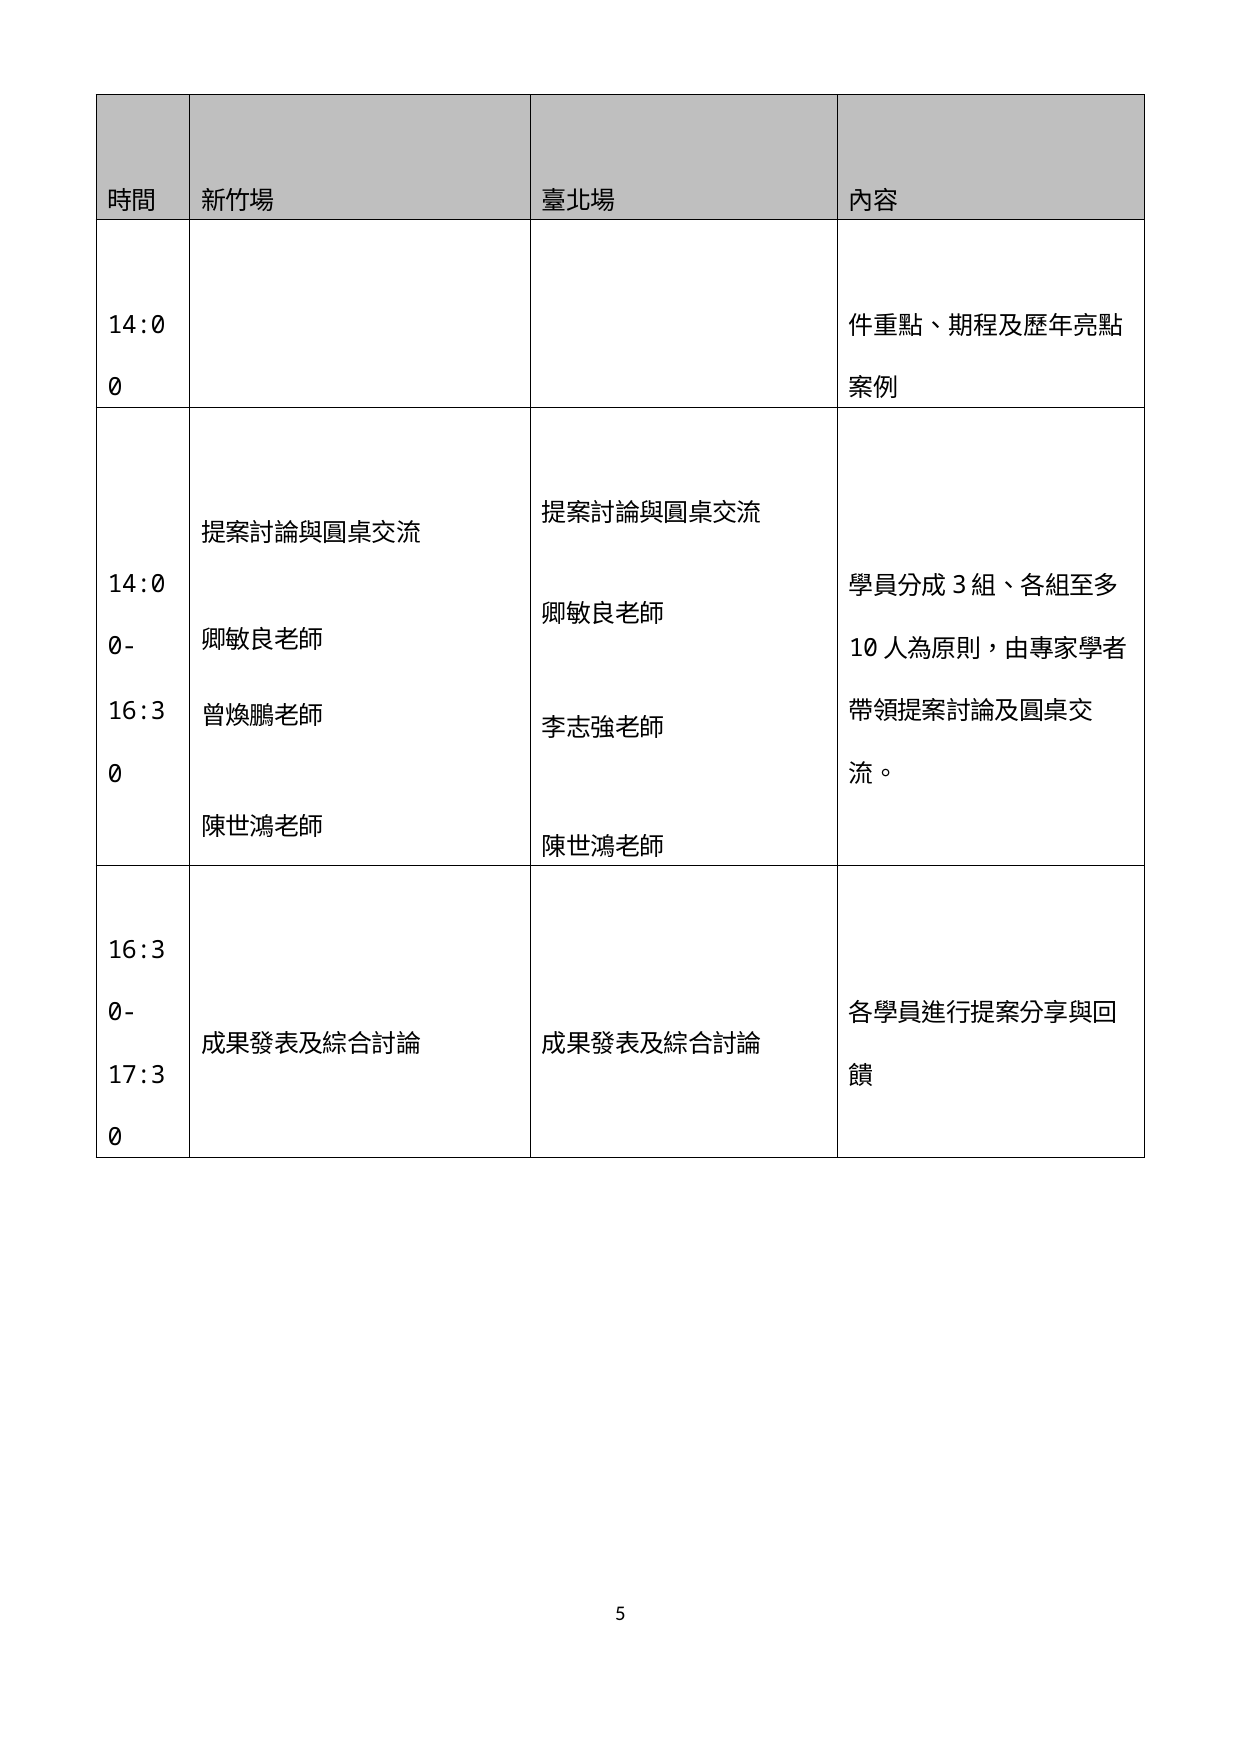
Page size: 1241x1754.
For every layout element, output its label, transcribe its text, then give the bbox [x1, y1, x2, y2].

table_header 內容 [838, 95, 1144, 219]
table_header 臺北場 [531, 95, 837, 219]
table_cell 各學員進行提案分享與回饋 [838, 866, 1144, 1157]
table_cell [190, 220, 530, 407]
table_header 新竹場 [190, 95, 530, 219]
table_cell 14:00 [97, 220, 189, 407]
table_cell [531, 220, 837, 407]
table_cell 16:30- 17:30 [97, 866, 189, 1157]
table_cell 14:00- 16:30 [97, 408, 189, 865]
table_cell 提案討論與圓桌交流 卿敏良老師 李志強老師 陳世鴻老師 [531, 408, 837, 865]
table_header 時間 [97, 95, 189, 219]
table_cell 學員分成3組、各組至多10人為原則，由專家學者帶領提案討論及圓桌交流。 [838, 408, 1144, 865]
table_cell 成果發表及綜合討論 [531, 866, 837, 1157]
table_cell 件重點、期程及歷年亮點案例 [838, 220, 1144, 407]
table_cell 成果發表及綜合討論 [190, 866, 530, 1157]
table_cell 提案討論與圓桌交流 卿敏良老師 曾煥鵬老師 陳世鴻老師 [190, 408, 530, 865]
